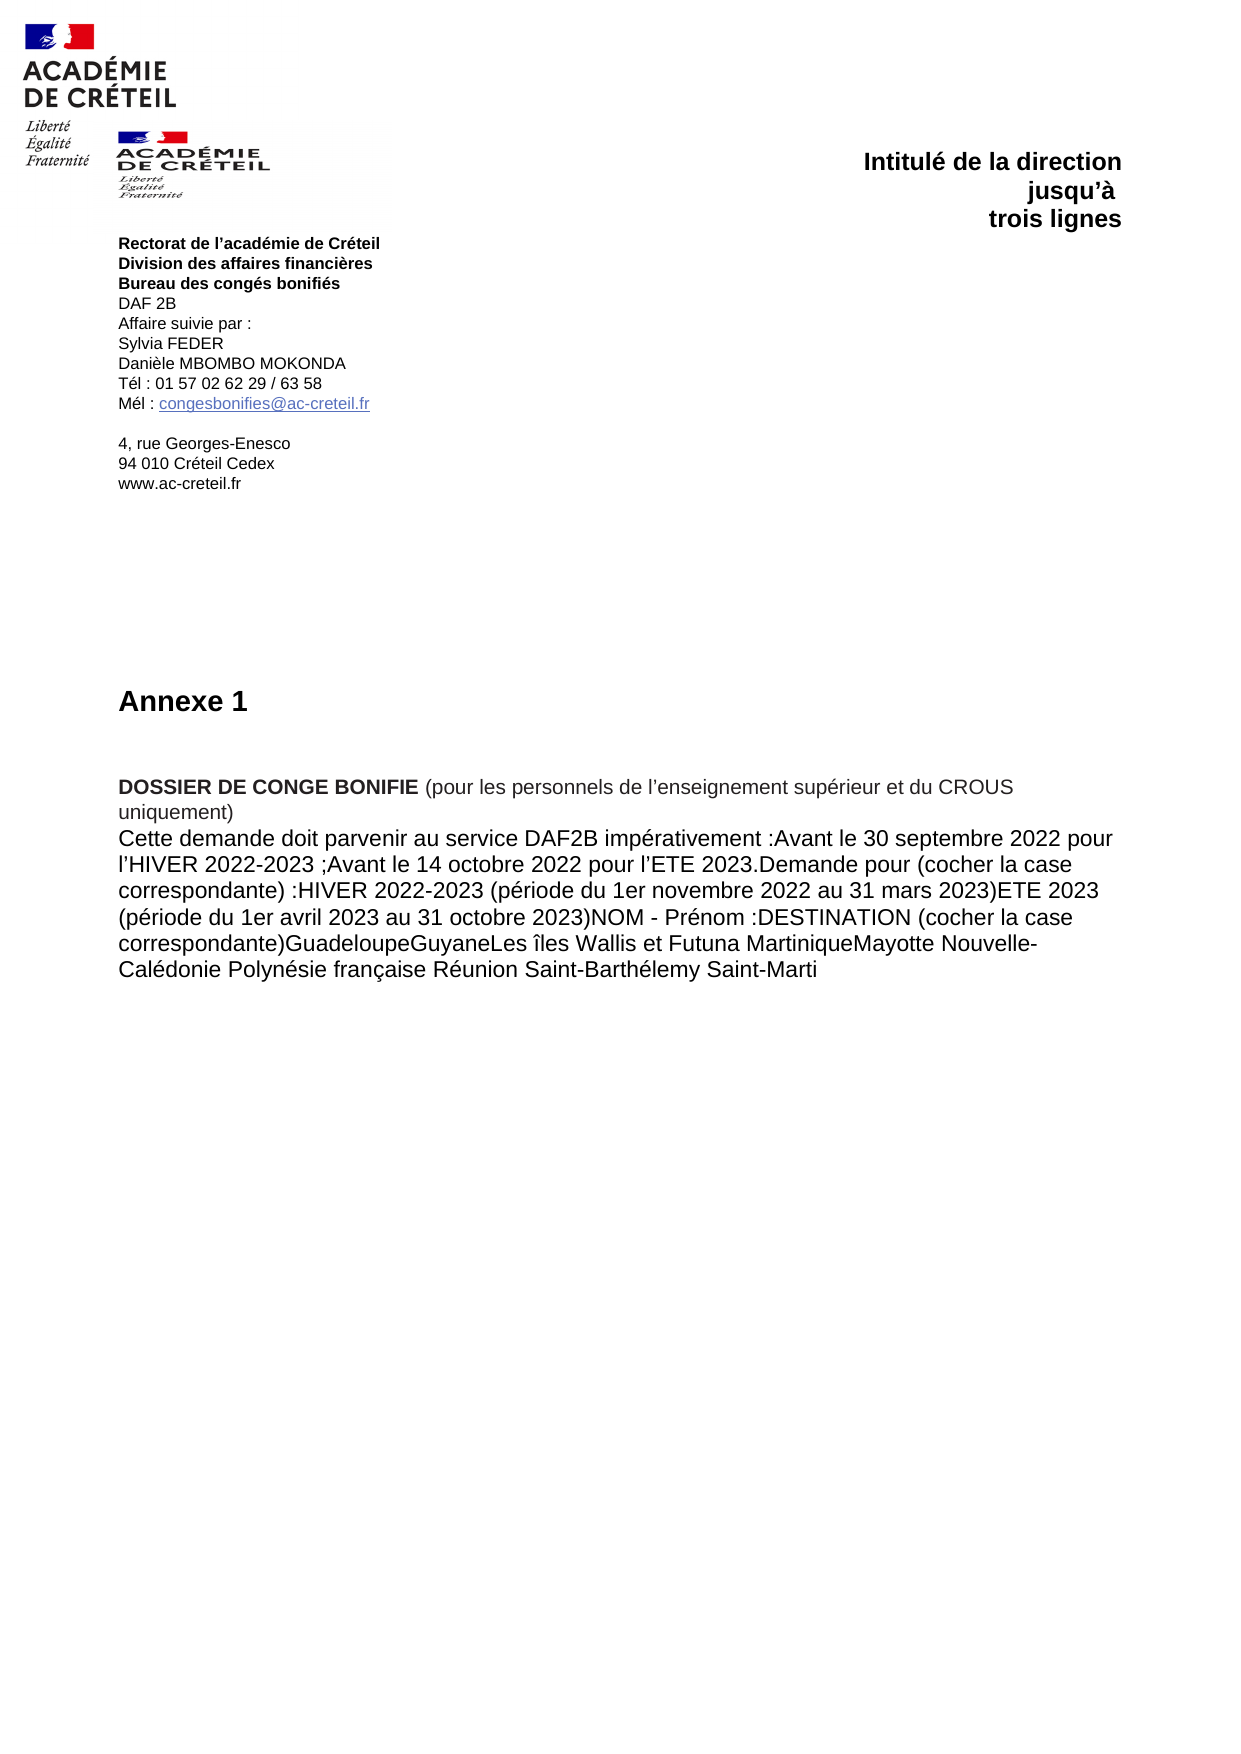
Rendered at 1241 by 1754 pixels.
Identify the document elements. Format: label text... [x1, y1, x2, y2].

text Rectorat de l’académie de Créteil [118, 233, 1157, 253]
picture [0, 0, 393, 244]
text Affaire suivie par : [118, 313, 1157, 333]
text Tél : 01 57 02 62 29 / 63 58 [118, 373, 1157, 393]
text Sylvia FEDER [118, 333, 1157, 353]
text Bureau des congés bonifiés [118, 273, 1157, 293]
subtitle DOSSIER DE CONGE BONIFIE (pour les personnels de l’enseignement supérieur et du CROUS uniquement) [118, 774, 1122, 825]
text Danièle MBOMBO MOKONDA [118, 353, 1157, 373]
text Cette demande doit parvenir au service DAF2B impérativement :Avant le 30 septembre 2022 pour l’HIVER 2022-2023 ;Avant le 14 octobre 2022 pour l’ETE 2023.Demande pour (cocher la case correspondante) :HIVER 2022-2023 (période du 1er novembre 2022 au 31 mars 2023)ETE 2023 (période du 1er avril 2023 au 31 octobre 2023)NOM - Prénom :DESTINATION (cocher la case correspondante)GuadeloupeGuyaneLes îles Wallis et Futuna MartiniqueMayotte Nouvelle-Calédonie Polynésie française Réunion Saint-Barthélemy Saint-Marti [118, 825, 1122, 983]
text Annexe 1 [118, 684, 1122, 718]
text www.ac-creteil.fr [118, 473, 1157, 493]
text Division des affaires financières [118, 253, 1157, 273]
text Mél : congesbonifies@ac-creteil.fr [118, 393, 1157, 413]
text DAF 2B [118, 293, 1157, 313]
text 4, rue Georges-Enesco 94 010 Créteil Cedex [118, 433, 1157, 473]
